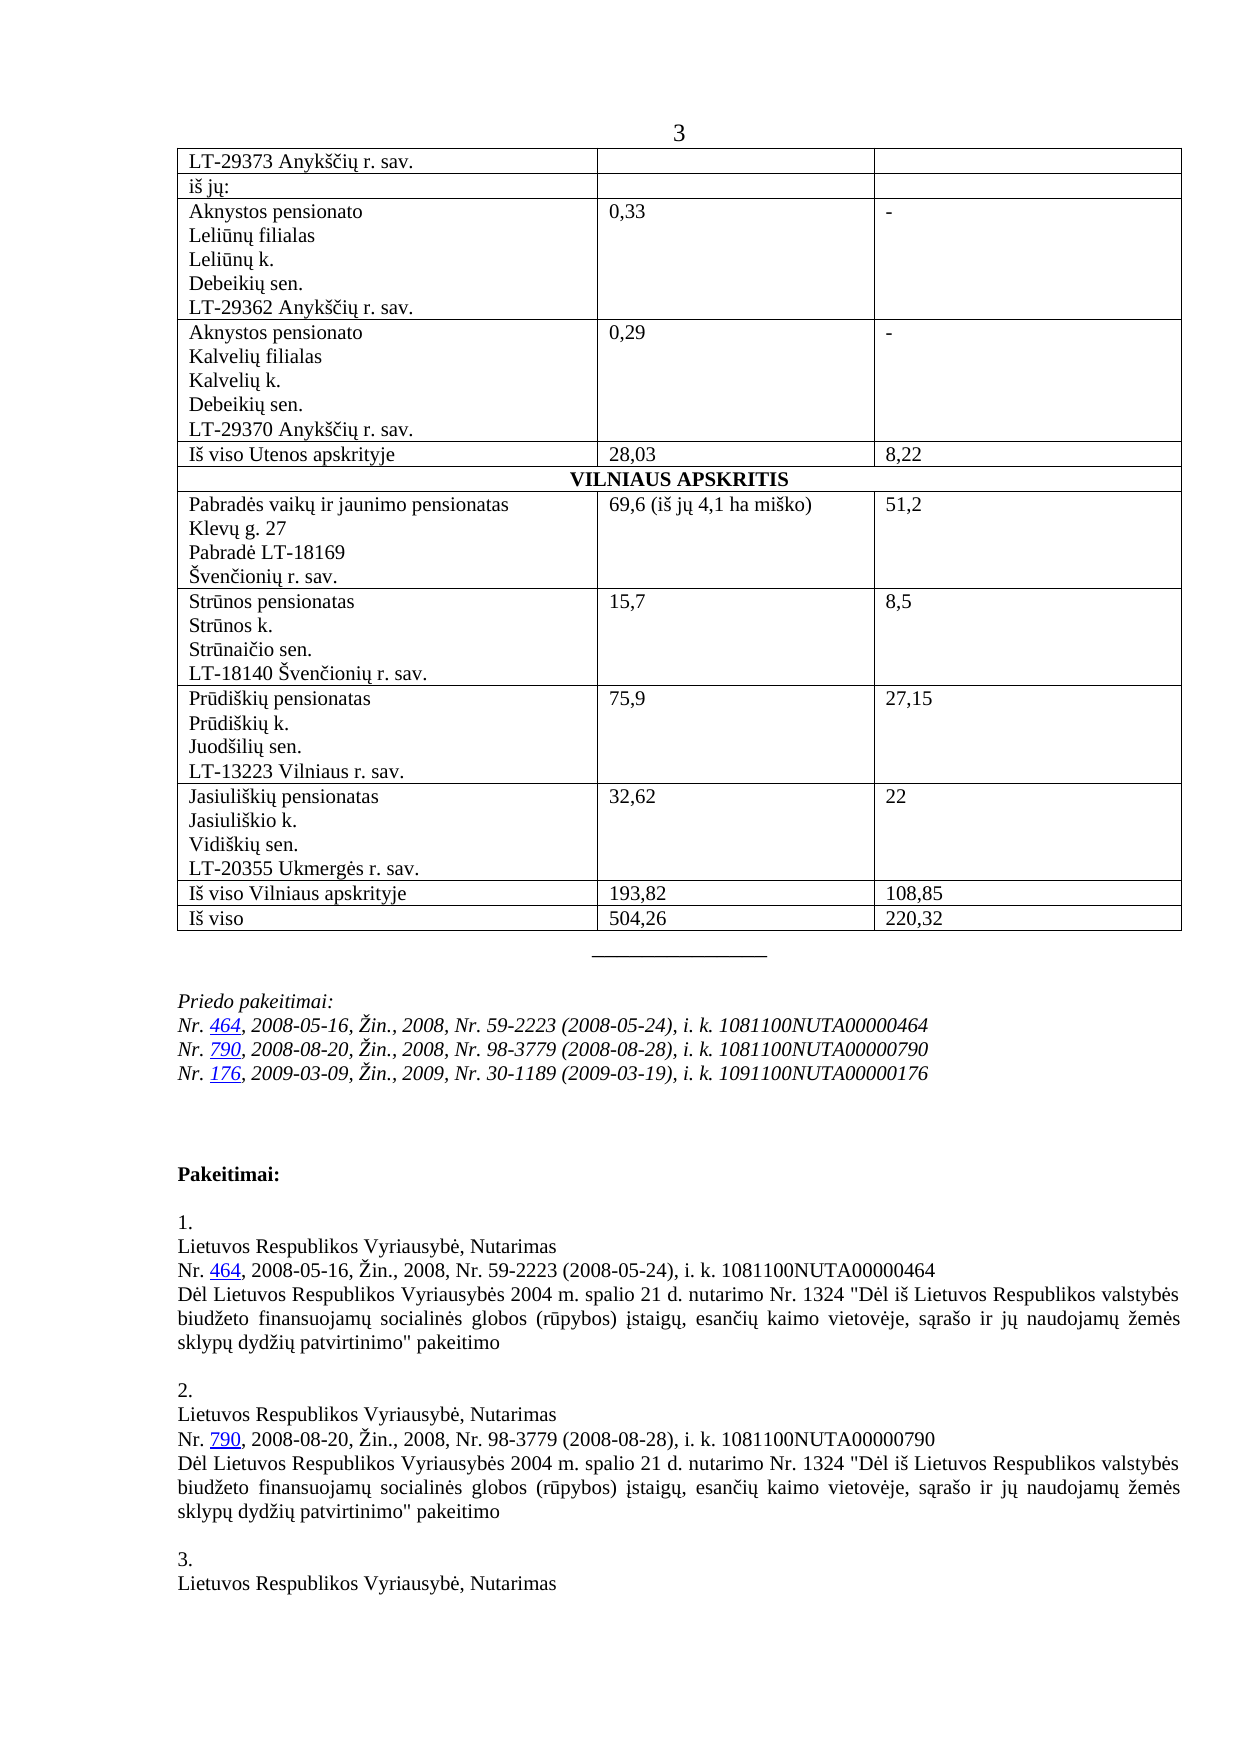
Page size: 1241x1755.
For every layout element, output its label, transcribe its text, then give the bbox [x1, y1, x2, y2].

table_cell Prūdiškių pensionatas Prūdiškių k. Juodšilių sen. LT-13223 Vilniaus r. sav. [178, 686, 597, 783]
table_cell - [875, 199, 1181, 319]
table_cell 220,32 [875, 906, 1181, 930]
table_cell 22 [875, 784, 1181, 880]
text Lietuvos Respublikos Vyriausybė, Nutarimas [177, 1402, 1181, 1426]
table_cell Jasiuliškių pensionatas Jasiuliškio k. Vidiškių sen. LT-20355 Ukmergės r. sav. [178, 784, 597, 880]
text 1. [177, 1210, 1181, 1234]
table_cell [598, 149, 874, 173]
text Nr. 464, 2008-05-16, Žin., 2008, Nr. 59-2223 (2008-05-24), i. k. 1081100NUTA00000464 [177, 1258, 1181, 1282]
table_cell [875, 174, 1181, 198]
table_cell 8,5 [875, 589, 1181, 685]
text Pakeitimai: [177, 1162, 1181, 1186]
table_cell 108,85 [875, 881, 1181, 905]
table_cell - [875, 320, 1181, 441]
table_cell [598, 174, 874, 198]
table_cell 27,15 [875, 686, 1181, 783]
table_cell Aknystos pensionato Kalvelių filialas Kalvelių k. Debeikių sen. LT-29370 Anykščių r. sav. [178, 320, 597, 441]
text 2. [177, 1378, 1181, 1402]
text Nr. 790, 2008-08-20, Žin., 2008, Nr. 98-3779 (2008-08-28), i. k. 1081100NUTA00000790 [177, 1426, 1181, 1451]
text Dėl Lietuvos Respublikos Vyriausybės 2004 m. spalio 21 d. nutarimo Nr. 1324 "Dėl iš Lietuvos Respublikos valstybės biudžeto finansuojamų socialinės globos (rūpybos) įstaigų, esančių kaimo vietovėje, sąrašo ir jų naudojamų žemės sklypų dydžių patvirtinimo" pakeitimo [177, 1282, 1181, 1354]
text Nr. 790, 2008-08-20, Žin., 2008, Nr. 98-3779 (2008-08-28), i. k. 1081100NUTA00000790 [177, 1037, 1181, 1061]
text Nr. 464, 2008-05-16, Žin., 2008, Nr. 59-2223 (2008-05-24), i. k. 1081100NUTA00000464 [177, 1013, 1181, 1037]
table_cell 0,33 [598, 199, 874, 319]
table_cell Iš viso [178, 906, 597, 930]
text Lietuvos Respublikos Vyriausybė, Nutarimas [177, 1234, 1181, 1258]
text 3. [177, 1547, 1181, 1571]
table_cell 15,7 [598, 589, 874, 685]
table_cell Strūnos pensionatas Strūnos k. Strūnaičio sen. LT-18140 Švenčionių r. sav. [178, 589, 597, 685]
table_cell Aknystos pensionato Leliūnų filialas Leliūnų k. Debeikių sen. LT-29362 Anykščių r. sav. [178, 199, 597, 319]
text Priedo pakeitimai: [177, 989, 1181, 1013]
text Dėl Lietuvos Respublikos Vyriausybės 2004 m. spalio 21 d. nutarimo Nr. 1324 "Dėl iš Lietuvos Respublikos valstybės biudžeto finansuojamų socialinės globos (rūpybos) įstaigų, esančių kaimo vietovėje, sąrašo ir jų naudojamų žemės sklypų dydžių patvirtinimo" pakeitimo [177, 1451, 1181, 1523]
text Nr. 176, 2009-03-09, Žin., 2009, Nr. 30-1189 (2009-03-19), i. k. 1091100NUTA00000176 [177, 1061, 1181, 1085]
text Lietuvos Respublikos Vyriausybė, Nutarimas [177, 1571, 1181, 1595]
table_cell 69,6 (iš jų 4,1 ha miško) [598, 492, 874, 588]
table_cell Iš viso Vilniaus apskrityje [178, 881, 597, 905]
table_cell 0,29 [598, 320, 874, 441]
table_cell 75,9 [598, 686, 874, 783]
table_cell 28,03 [598, 442, 874, 466]
table_cell 8,22 [875, 442, 1181, 466]
table_cell [875, 149, 1181, 173]
text ______________ [177, 931, 1181, 960]
table_cell 193,82 [598, 881, 874, 905]
table_cell 51,2 [875, 492, 1181, 588]
table_cell iš jų: [178, 174, 597, 198]
table_cell 32,62 [598, 784, 874, 880]
table_cell LT-29373 Anykščių r. sav. [178, 149, 597, 173]
table_cell 504,26 [598, 906, 874, 930]
table_cell Iš viso Utenos apskrityje [178, 442, 597, 466]
table_cell VILNIAUS APSKRITIS [178, 467, 1181, 491]
table_cell Pabradės vaikų ir jaunimo pensionatas Klevų g. 27 Pabradė LT-18169 Švenčionių r. sav. [178, 492, 597, 588]
